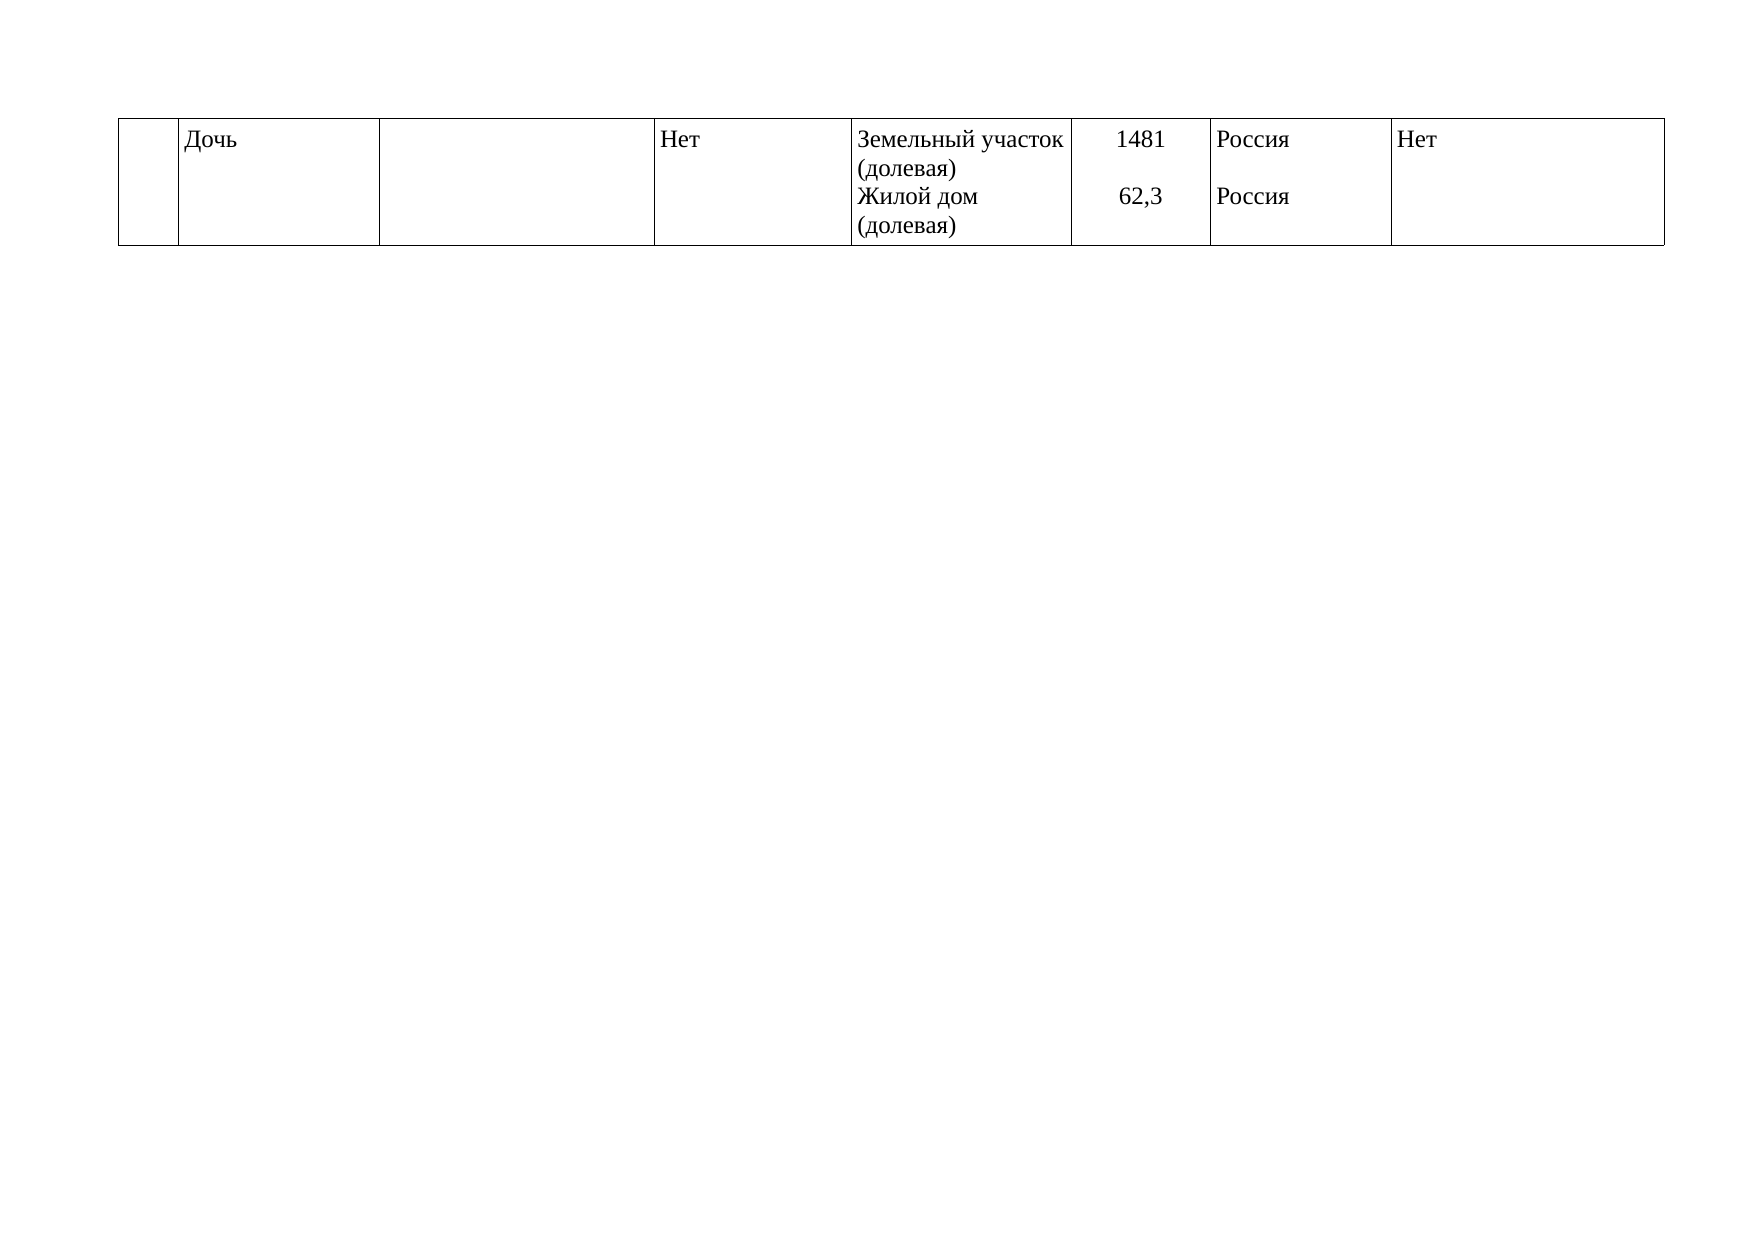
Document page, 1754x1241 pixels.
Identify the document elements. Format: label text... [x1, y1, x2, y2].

table_cell Россия Россия [1211, 119, 1391, 245]
table_cell Нет [1392, 119, 1664, 245]
table_cell Дочь [179, 119, 379, 245]
table_cell Нет [655, 119, 851, 245]
table_cell Земельный участок (долевая) Жилой дом (долевая) [852, 119, 1071, 245]
table_cell [119, 119, 178, 245]
table_cell [380, 119, 654, 245]
table_cell 1481 62,3 [1072, 119, 1210, 245]
